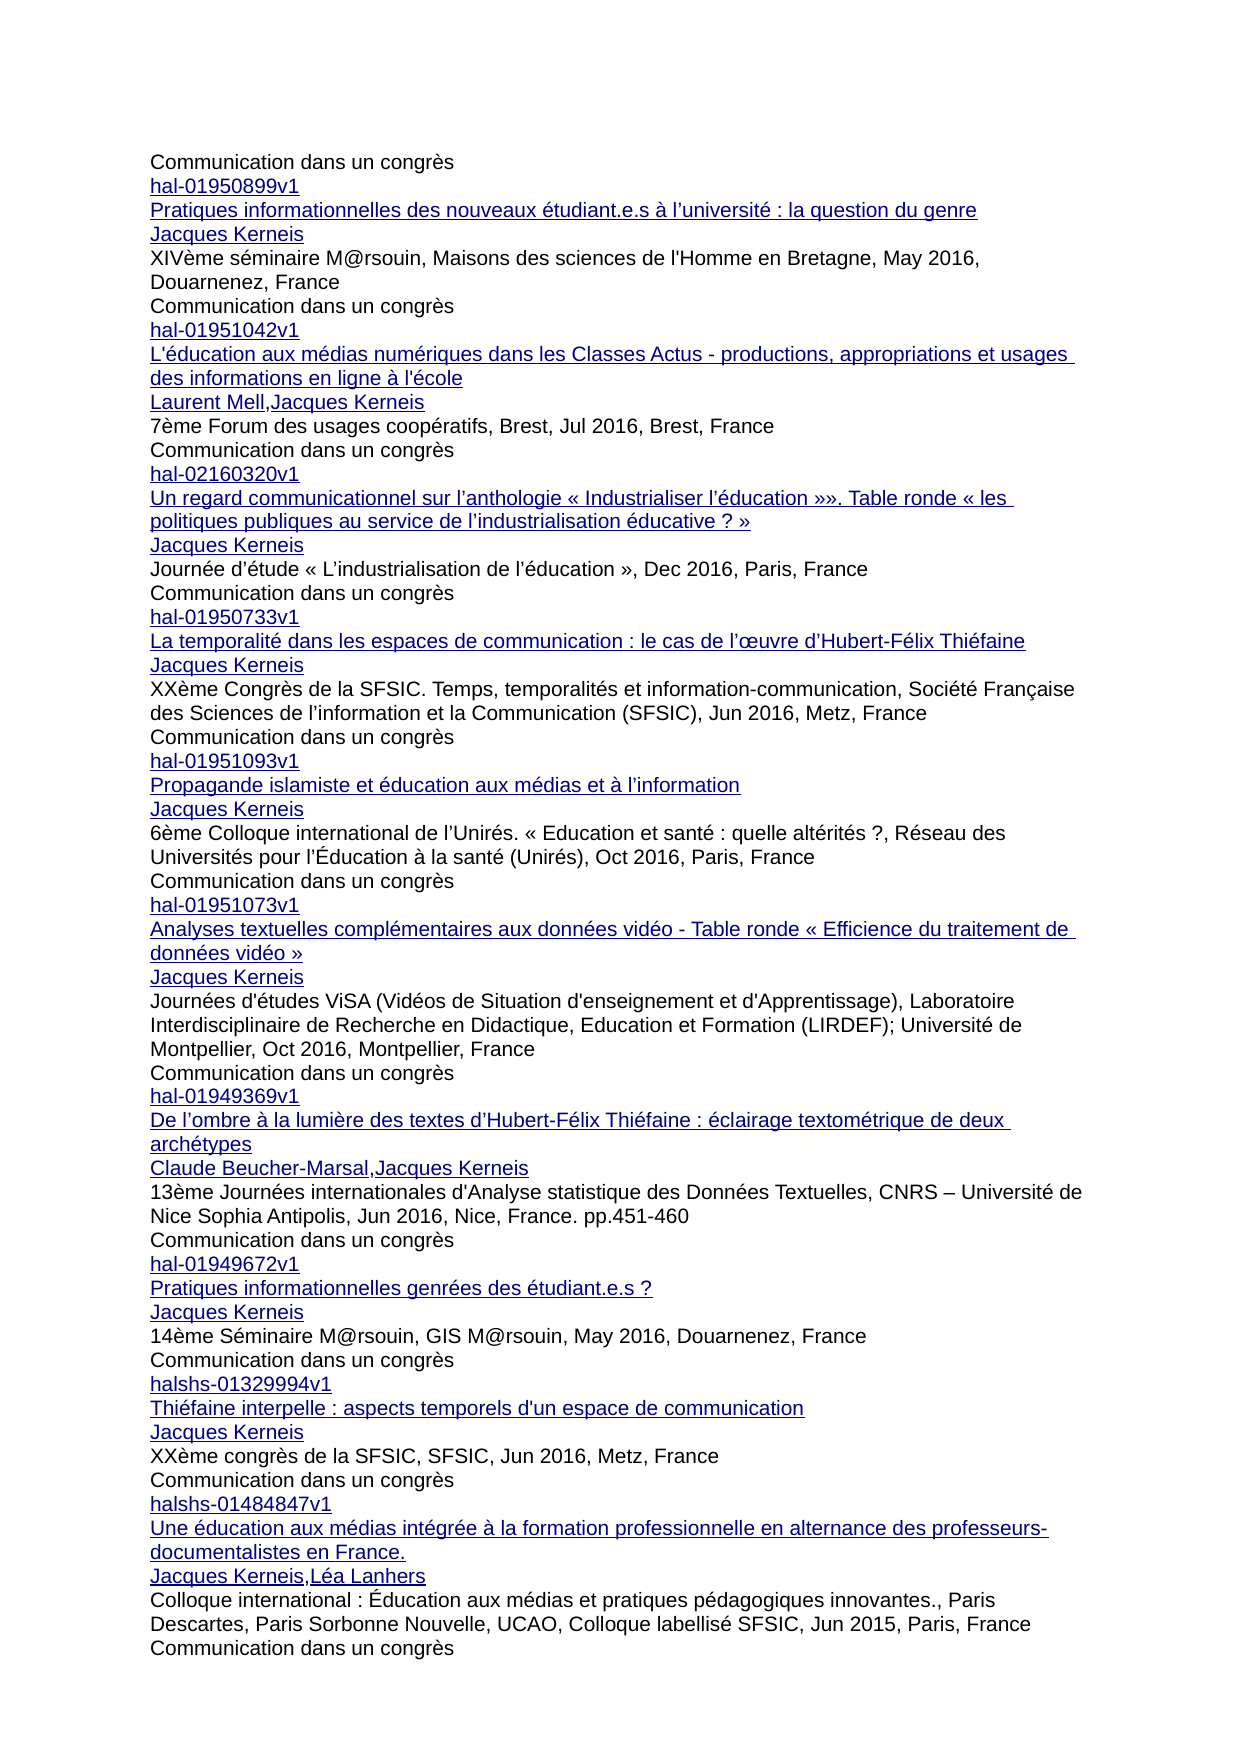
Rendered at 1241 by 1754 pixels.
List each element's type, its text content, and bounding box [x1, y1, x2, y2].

table_cell Un regard communicationnel sur l’anthologie « Industrialiser l’éducation »». Table ronde « les politiques publiques au service de l’industrialisation éducative ? » Jacques Kerneis Journée d’étude « L’industrialisation de l’éducation », Dec 2016, Paris, France Communication dans un congrès hal-01950733v1 [150, 485, 1090, 629]
table_cell Pratiques informationnelles des nouveaux étudiant.e.s à l’université : la question du genre Jacques Kerneis XIVème séminaire M@rsouin, Maisons des sciences de l'Homme en Bretagne, May 2016, Douarnenez, France Communication dans un congrès hal-01951042v1 [150, 198, 1090, 342]
table_cell La temporalité dans les espaces de communication : le cas de l’œuvre d’Hubert-Félix Thiéfaine Jacques Kerneis XXème Congrès de la SFSIC. Temps, temporalités et information-communication, Société Française des Sciences de l’information et la Communication (SFSIC), Jun 2016, Metz, France Communication dans un congrès hal-01951093v1 [150, 629, 1090, 773]
table_cell De l’ombre à la lumière des textes d’Hubert-Félix Thiéfaine : éclairage textométrique de deux archétypes Claude Beucher-Marsal,Jacques Kerneis 13ème Journées internationales d'Analyse statistique des Données Textuelles, CNRS – Université de Nice Sophia Antipolis, Jun 2016, Nice, France. pp.451-460 Communication dans un congrès hal-01949672v1 [150, 1108, 1090, 1276]
table_cell Analyses textuelles complémentaires aux données vidéo - Table ronde « Efficience du traitement de données vidéo » Jacques Kerneis Journées d'études ViSA (Vidéos de Situation d'enseignement et d'Apprentissage), Laboratoire Interdisciplinaire de Recherche en Didactique, Education et Formation (LIRDEF); Université de Montpellier, Oct 2016, Montpellier, France Communication dans un congrès hal-01949369v1 [150, 917, 1090, 1108]
table_cell Une éducation aux médias intégrée à la formation professionnelle en alternance des professeurs-documentalistes en France. Jacques Kerneis,Léa Lanhers Colloque international : Éducation aux médias et pratiques pédagogiques innovantes., Paris Descartes, Paris Sorbonne Nouvelle, UCAO, Colloque labellisé SFSIC, Jun 2015, Paris, France Communication dans un congrès [150, 1516, 1090, 1659]
table_cell Thiéfaine interpelle : aspects temporels d'un espace de communication Jacques Kerneis XXème congrès de la SFSIC, SFSIC, Jun 2016, Metz, France Communication dans un congrès halshs-01484847v1 [150, 1396, 1090, 1516]
table_cell L'éducation aux médias numériques dans les Classes Actus - productions, appropriations et usages des informations en ligne à l'école Laurent Mell,Jacques Kerneis 7ème Forum des usages coopératifs, Brest, Jul 2016, Brest, France Communication dans un congrès hal-02160320v1 [150, 342, 1090, 485]
table_cell Communication dans un congrès hal-01950899v1 [150, 150, 1090, 198]
table_cell Propagande islamiste et éducation aux médias et à l’information Jacques Kerneis 6ème Colloque international de l’Unirés. « Education et santé : quelle altérités ?, Réseau des Universités pour l’Éducation à la santé (Unirés), Oct 2016, Paris, France Communication dans un congrès hal-01951073v1 [150, 773, 1090, 917]
table_cell Pratiques informationnelles genrées des étudiant.e.s ? Jacques Kerneis 14ème Séminaire M@rsouin, GIS M@rsouin, May 2016, Douarnenez, France Communication dans un congrès halshs-01329994v1 [150, 1276, 1090, 1396]
